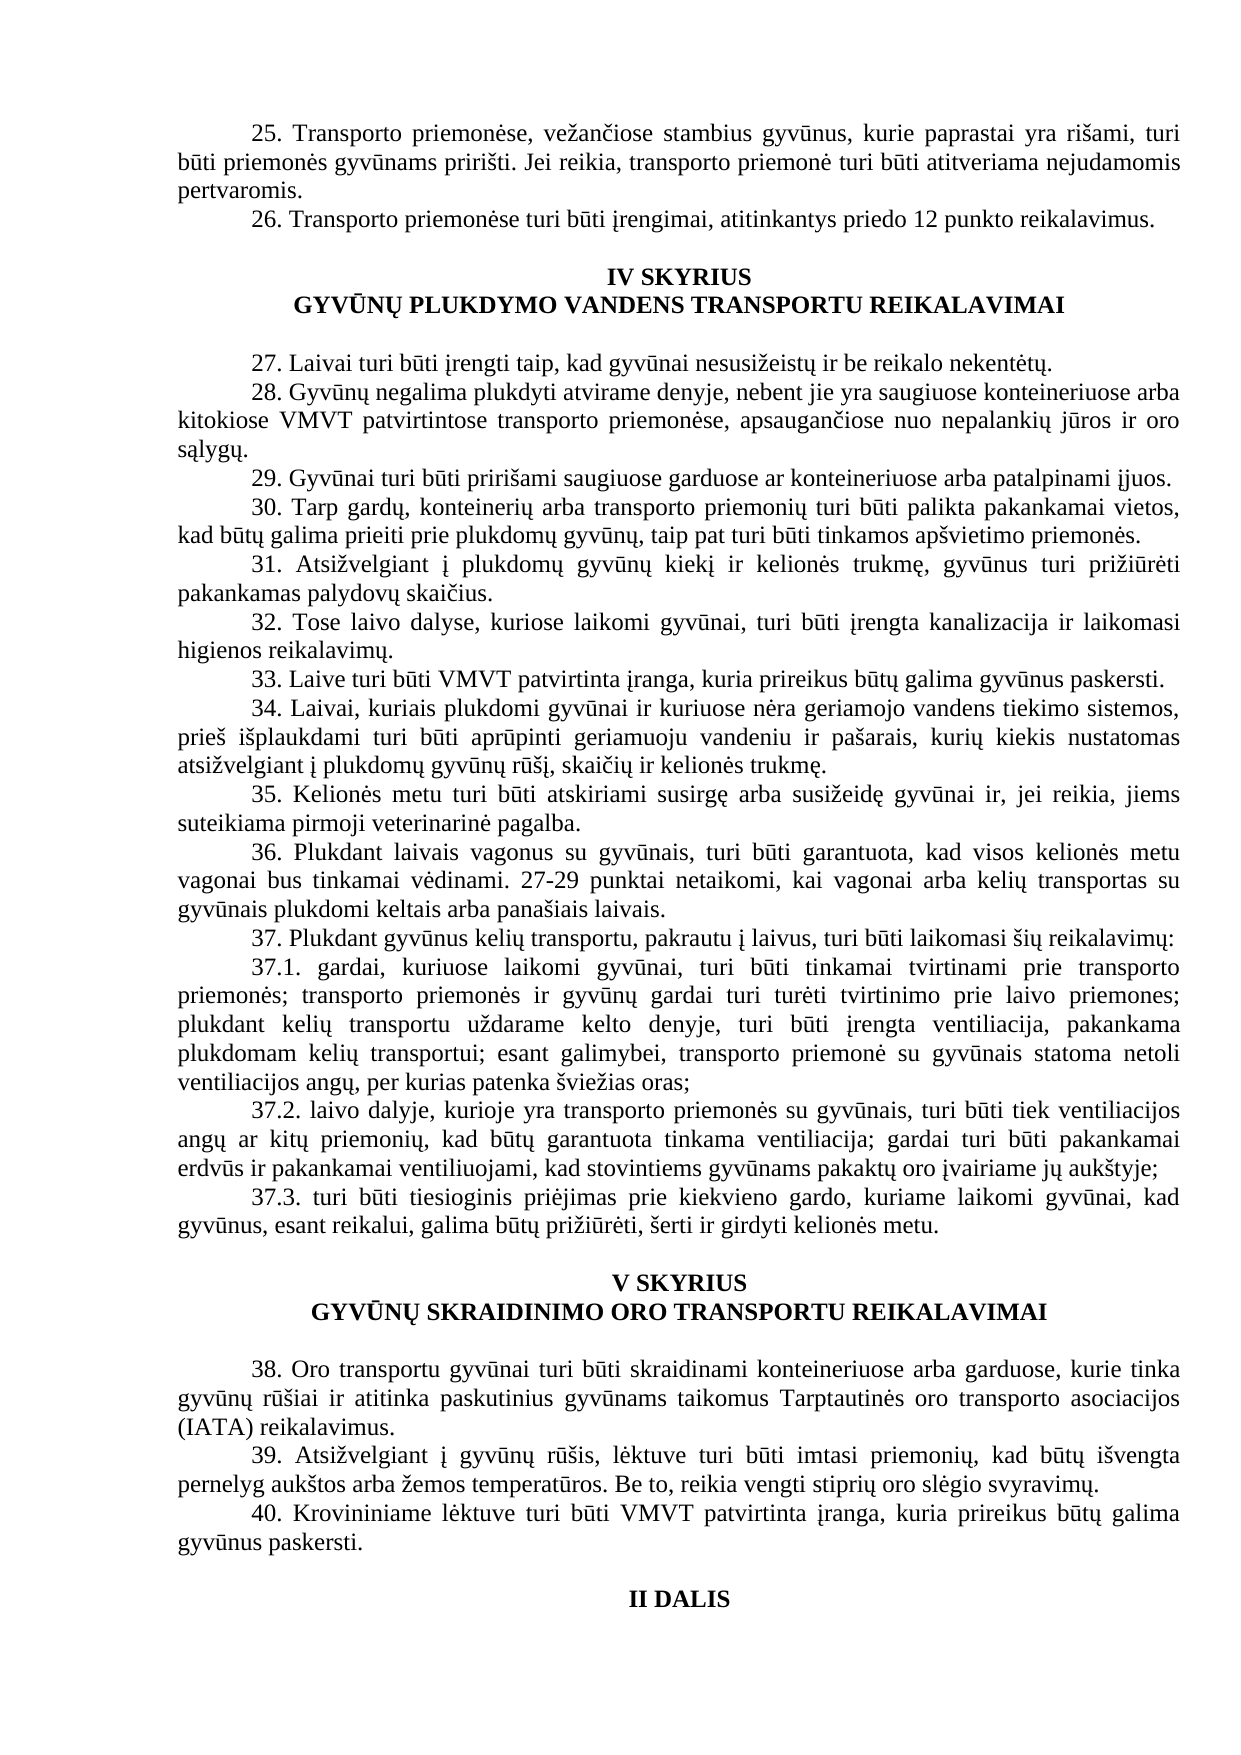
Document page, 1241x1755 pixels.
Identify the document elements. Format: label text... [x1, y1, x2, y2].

text 33. Laive turi būti VMVT patvirtinta įranga, kuria prireikus būtų galima gyvūnus paskersti. [177, 664, 1181, 693]
text GYVŪNŲ SKRAIDINIMO ORO TRANSPORTU REIKALAVIMAI [177, 1297, 1181, 1326]
text 36. Plukdant laivais vagonus su gyvūnais, turi būti garantuota, kad visos kelionės metu vagonai bus tinkamai vėdinami. 27-29 punktai netaikomi, kai vagonai arba kelių transportas su gyvūnais plukdomi keltais arba panašiais laivais. [177, 837, 1181, 923]
text 37.2. laivo dalyje, kurioje yra transporto priemonės su gyvūnais, turi būti tiek ventiliacijos angų ar kitų priemonių, kad būtų garantuota tinkama ventiliacija; gardai turi būti pakankamai erdvūs ir pakankamai ventiliuojami, kad stovintiems gyvūnams pakaktų oro įvairiame jų aukštyje; [177, 1096, 1181, 1182]
text 32. Tose laivo dalyse, kuriose laikomi gyvūnai, turi būti įrengta kanalizacija ir laikomasi higienos reikalavimų. [177, 607, 1181, 664]
text 39. Atsižvelgiant į gyvūnų rūšis, lėktuve turi būti imtasi priemonių, kad būtų išvengta pernelyg aukštos arba žemos temperatūros. Be to, reikia vengti stiprių oro slėgio svyravimų. [177, 1441, 1181, 1498]
text 25. Transporto priemonėse, vežančiose stambius gyvūnus, kurie paprastai yra rišami, turi būti priemonės gyvūnams pririšti. Jei reikia, transporto priemonė turi būti atitveriama nejudamomis pertvaromis. [177, 118, 1181, 204]
text 29. Gyvūnai turi būti pririšami saugiuose garduose ar konteineriuose arba patalpinami įjuos. [177, 463, 1181, 492]
text 30. Tarp gardų, konteinerių arba transporto priemonių turi būti palikta pakankamai vietos, kad būtų galima prieiti prie plukdomų gyvūnų, taip pat turi būti tinkamos apšvietimo priemonės. [177, 492, 1181, 549]
text 26. Transporto priemonėse turi būti įrengimai, atitinkantys priedo 12 punkto reikalavimus. [177, 204, 1181, 233]
text 37.3. turi būti tiesioginis priėjimas prie kiekvieno gardo, kuriame laikomi gyvūnai, kad gyvūnus, esant reikalui, galima būtų prižiūrėti, šerti ir girdyti kelionės metu. [177, 1182, 1181, 1239]
text 35. Kelionės metu turi būti atskiriami susirgę arba susižeidę gyvūnai ir, jei reikia, jiems suteikiama pirmoji veterinarinė pagalba. [177, 779, 1181, 837]
text 34. Laivai, kuriais plukdomi gyvūnai ir kuriuose nėra geriamojo vandens tiekimo sistemos, prieš išplaukdami turi būti aprūpinti geriamuoju vandeniu ir pašarais, kurių kiekis nustatomas atsižvelgiant į plukdomų gyvūnų rūšį, skaičių ir kelionės trukmę. [177, 693, 1181, 779]
text 37. Plukdant gyvūnus kelių transportu, pakrautu į laivus, turi būti laikomasi šių reikalavimų: [177, 923, 1181, 952]
text 27. Laivai turi būti įrengti taip, kad gyvūnai nesusižeistų ir be reikalo nekentėtų. [177, 348, 1181, 377]
text II DALIS [177, 1584, 1181, 1613]
text V SKYRIUS [177, 1268, 1181, 1297]
text 31. Atsižvelgiant į plukdomų gyvūnų kiekį ir kelionės trukmę, gyvūnus turi prižiūrėti pakankamas palydovų skaičius. [177, 549, 1181, 607]
text 28. Gyvūnų negalima plukdyti atvirame denyje, nebent jie yra saugiuose konteineriuose arba kitokiose VMVT patvirtintose transporto priemonėse, apsaugančiose nuo nepalankių jūros ir oro sąlygų. [177, 377, 1181, 463]
text IV SKYRIUS [177, 262, 1181, 291]
text GYVŪNŲ PLUKDYMO VANDENS TRANSPORTU REIKALAVIMAI [177, 291, 1181, 319]
text 40. Krovininiame lėktuve turi būti VMVT patvirtinta įranga, kuria prireikus būtų galima gyvūnus paskersti. [177, 1498, 1181, 1556]
text 38. Oro transportu gyvūnai turi būti skraidinami konteineriuose arba garduose, kurie tinka gyvūnų rūšiai ir atitinka paskutinius gyvūnams taikomus Tarptautinės oro transporto asociacijos (IATA) reikalavimus. [177, 1354, 1181, 1441]
text 37.1. gardai, kuriuose laikomi gyvūnai, turi būti tinkamai tvirtinami prie transporto priemonės; transporto priemonės ir gyvūnų gardai turi turėti tvirtinimo prie laivo priemones; plukdant kelių transportu uždarame kelto denyje, turi būti įrengta ventiliacija, pakankama plukdomam kelių transportui; esant galimybei, transporto priemonė su gyvūnais statoma netoli ventiliacijos angų, per kurias patenka šviežias oras; [177, 952, 1181, 1096]
